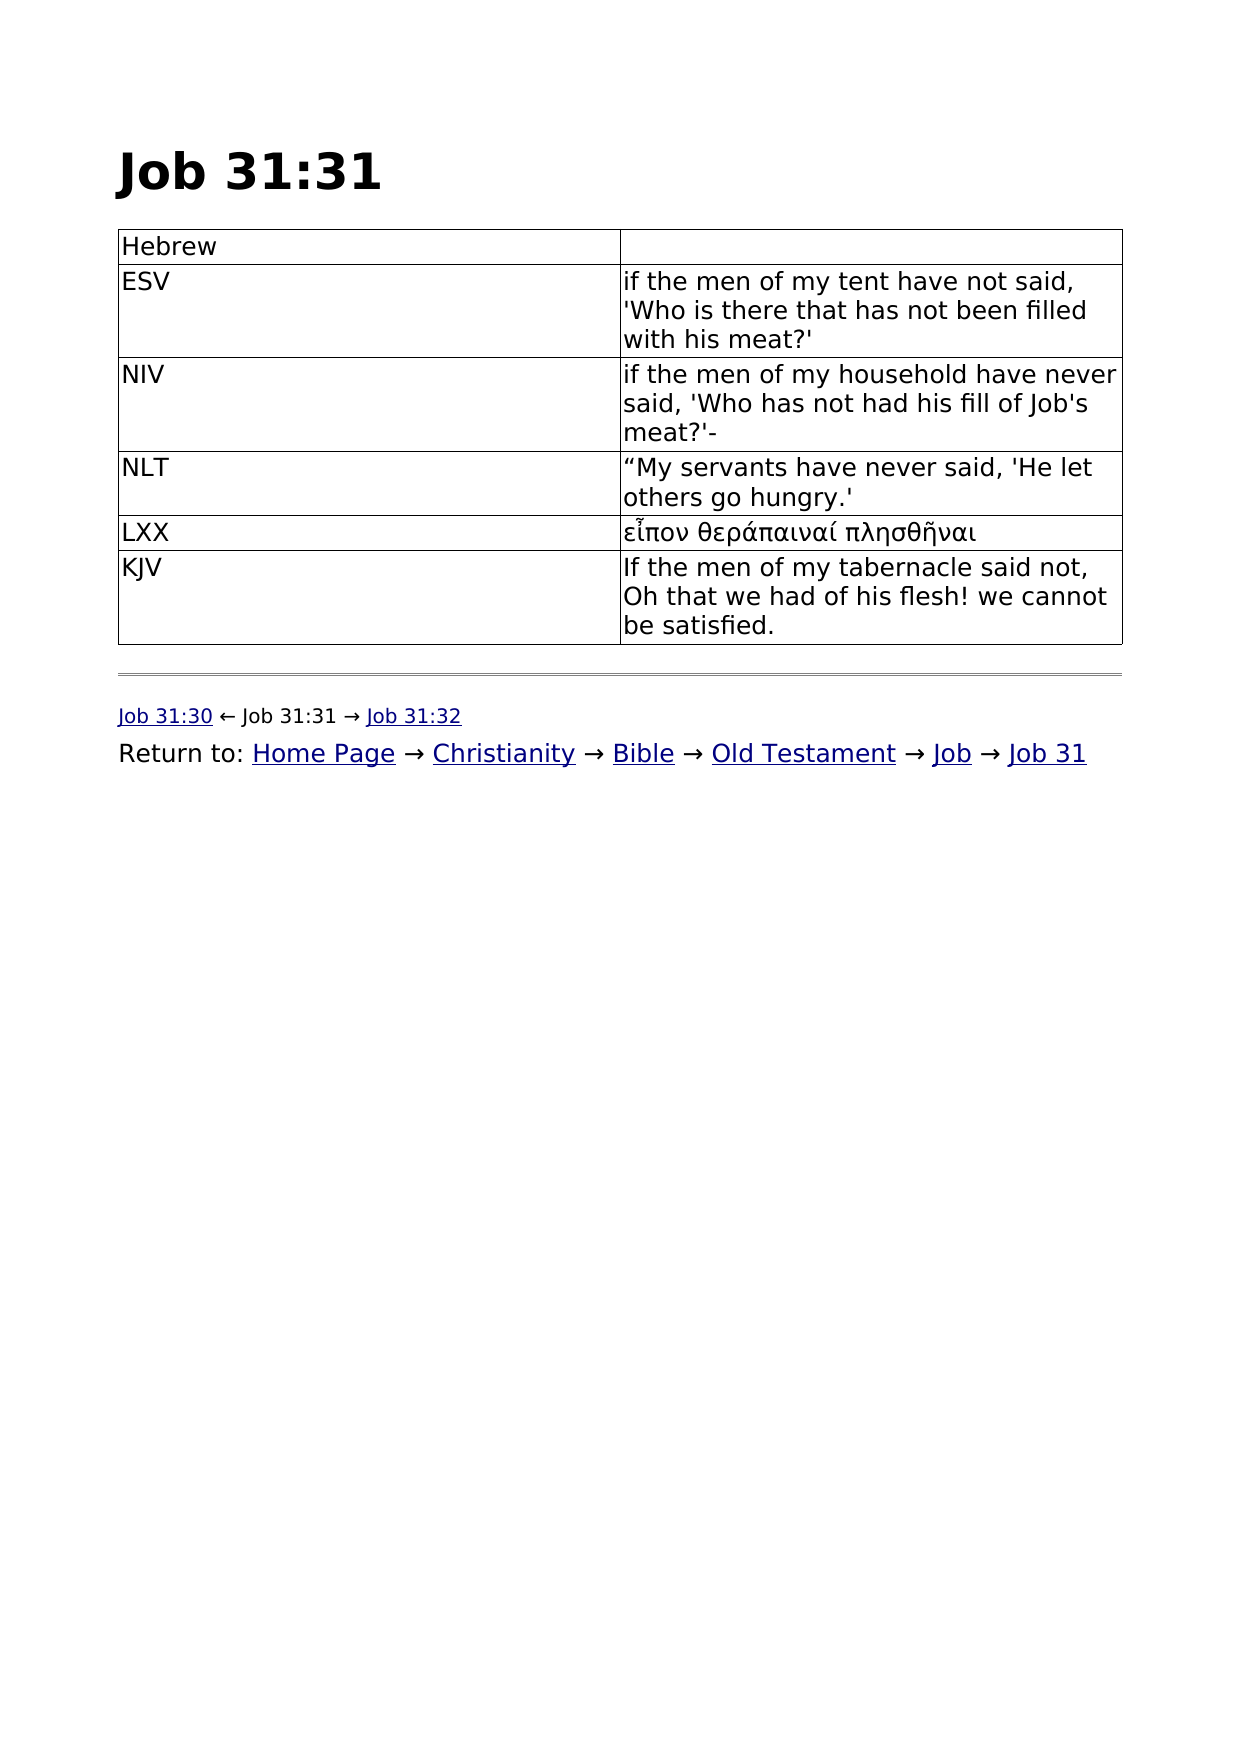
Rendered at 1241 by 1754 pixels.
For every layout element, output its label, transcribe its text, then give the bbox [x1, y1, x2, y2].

table_cell if the men of my household have never said, 'Who has not had his fill of Job's meat?'- [621, 358, 1122, 451]
table_cell NLT [119, 452, 620, 515]
text Job 31:30 ← Job 31:31 → Job 31:32 [118, 705, 1122, 739]
table_cell ESV [119, 265, 620, 357]
subtitle Job 31:31 [118, 143, 1122, 201]
table_cell if the men of my tent have not said, 'Who is there that has not been filled with his meat?' [621, 265, 1122, 357]
table_header Hebrew [119, 230, 620, 264]
table_cell KJV [119, 551, 620, 643]
table_cell εἶπον θεράπαιναί πλησθῆναι [621, 516, 1122, 550]
table_cell LXX [119, 516, 620, 550]
table_cell NIV [119, 358, 620, 451]
text Return to: Home Page → Christianity → Bible → Old Testament → Job → Job 31 [118, 739, 1122, 768]
table_header [621, 230, 1122, 264]
table_cell If the men of my tabernacle said not, Oh that we had of his flesh! we cannot be satisfied. [621, 551, 1122, 643]
table_cell “My servants have never said, 'He let others go hungry.' [621, 452, 1122, 515]
